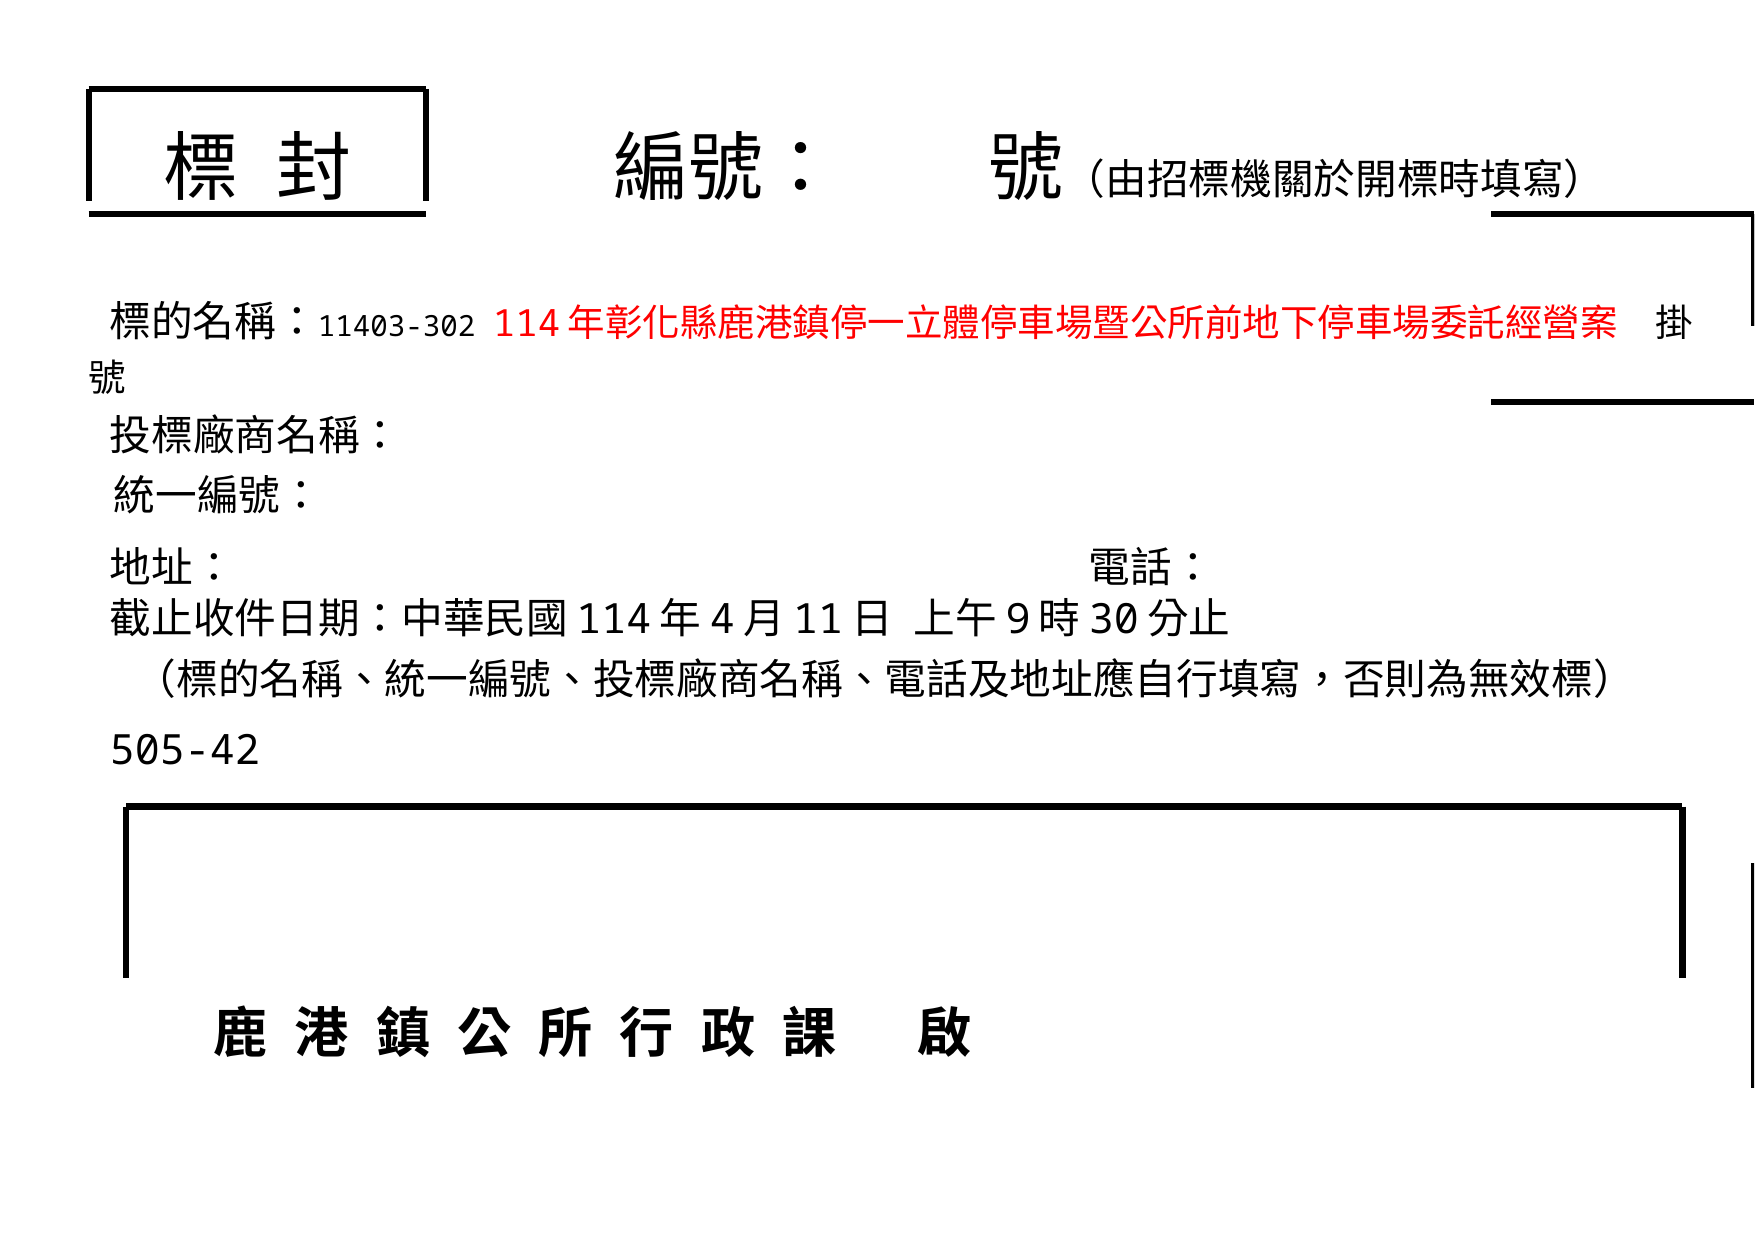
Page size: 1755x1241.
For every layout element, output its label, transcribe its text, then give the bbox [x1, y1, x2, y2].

text 統一編號： [89, 462, 1666, 523]
text 鹿 港 鎮 公 所 行 政 課 啟 [89, 957, 1666, 1082]
text 505-42 [89, 707, 1666, 769]
text 標 封 編號： 號（由招標機關於開標時填寫） [89, 89, 1666, 214]
text （標的名稱、統一編號、投標廠商名稱、電話及地址應自行填寫，否則為無效標） [89, 646, 1666, 707]
text 投標廠商名稱： [89, 402, 1666, 462]
text 標的名稱：11403-302 114年彰化縣鹿港鎮停一立體停車場暨公所前地下停車場委託經營案 掛 號 [89, 288, 1716, 402]
text 地址： 電話： [89, 523, 1666, 586]
text 截止收件日期：中華民國114年4月11日 上午9時30分止 [89, 586, 1666, 646]
